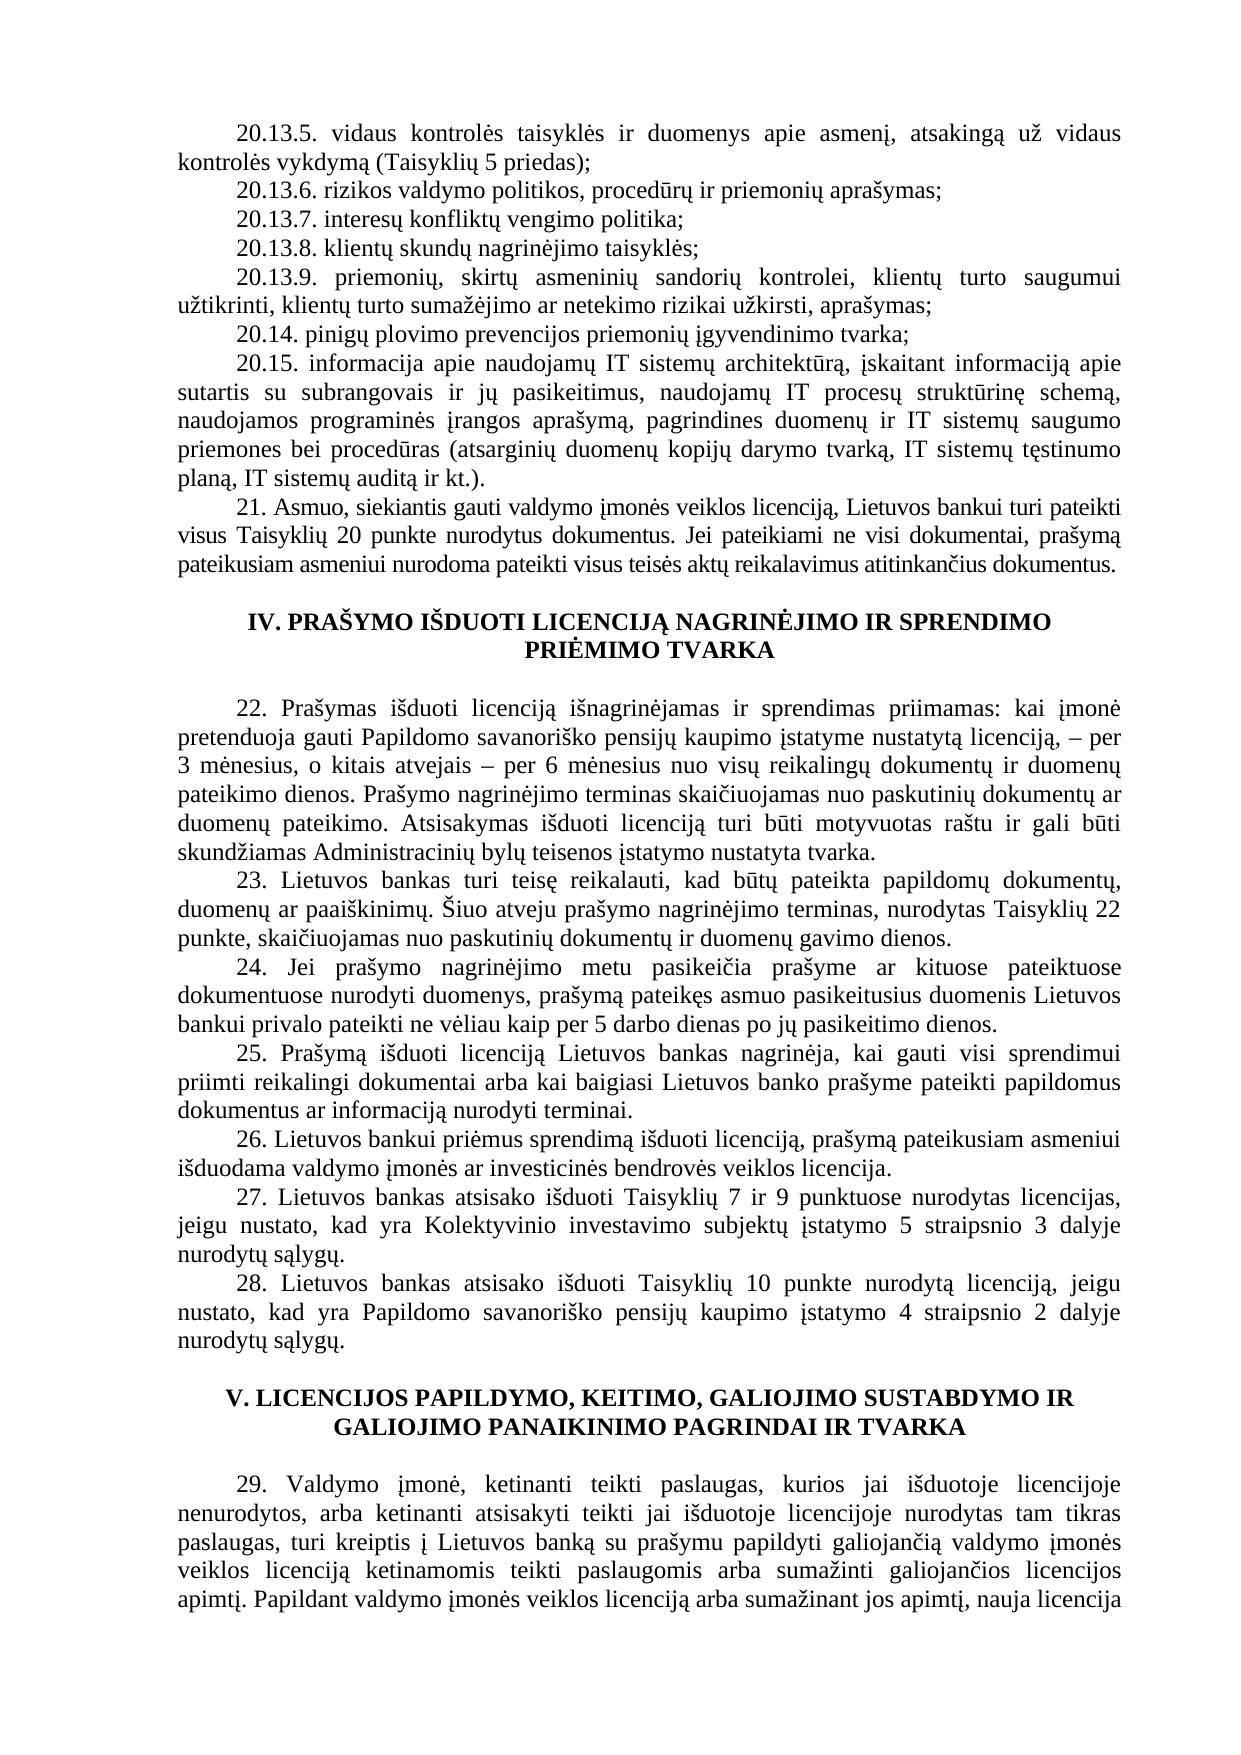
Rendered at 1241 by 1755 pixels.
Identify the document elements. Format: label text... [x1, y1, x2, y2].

text V. LICENCIJOS PAPILDYMO, KEITIMO, GALIOJIMO SUSTABDYMO IR GALIOJIMO PANAIKINIMO PAGRINDAI IR TVARKA [177, 1383, 1122, 1441]
text 22. Prašymas išduoti licenciją išnagrinėjamas ir sprendimas priimamas: kai įmonė pretenduoja gauti Papildomo savanoriško pensijų kaupimo įstatyme nustatytą licenciją, – per 3 mėnesius, o kitais atvejais – per 6 mėnesius nuo visų reikalingų dokumentų ir duomenų pateikimo dienos. Prašymo nagrinėjimo terminas skaičiuojamas nuo paskutinių dokumentų ar duomenų pateikimo. Atsisakymas išduoti licenciją turi būti motyvuotas raštu ir gali būti skundžiamas Administracinių bylų teisenos įstatymo nustatyta tvarka. [177, 693, 1122, 866]
text 21. Asmuo, siekiantis gauti valdymo įmonės veiklos licenciją, Lietuvos bankui turi pateikti visus Taisyklių 20 punkte nurodytus dokumentus. Jei pateikiami ne visi dokumentai, prašymą pateikusiam asmeniui nurodoma pateikti visus teisės aktų reikalavimus atitinkančius dokumentus. [177, 492, 1122, 578]
text 20.13.8. klientų skundų nagrinėjimo taisyklės; [177, 233, 1122, 262]
text 20.14. pinigų plovimo prevencijos priemonių įgyvendinimo tvarka; [177, 319, 1122, 348]
text 20.13.9. priemonių, skirtų asmeninių sandorių kontrolei, klientų turto saugumui užtikrinti, klientų turto sumažėjimo ar netekimo rizikai užkirsti, aprašymas; [177, 262, 1122, 319]
text 25. Prašymą išduoti licenciją Lietuvos bankas nagrinėja, kai gauti visi sprendimui priimti reikalingi dokumentai arba kai baigiasi Lietuvos banko prašyme pateikti papildomus dokumentus ar informaciją nurodyti terminai. [177, 1038, 1122, 1124]
text 27. Lietuvos bankas atsisako išduoti Taisyklių 7 ir 9 punktuose nurodytas licencijas, jeigu nustato, kad yra Kolektyvinio investavimo subjektų įstatymo 5 straipsnio 3 dalyje nurodytų sąlygų. [177, 1182, 1122, 1268]
text 20.13.5. vidaus kontrolės taisyklės ir duomenys apie asmenį, atsakingą už vidaus kontrolės vykdymą (Taisyklių 5 priedas); [177, 118, 1122, 176]
text 24. Jei prašymo nagrinėjimo metu pasikeičia prašyme ar kituose pateiktuose dokumentuose nurodyti duomenys, prašymą pateikęs asmuo pasikeitusius duomenis Lietuvos bankui privalo pateikti ne vėliau kaip per 5 darbo dienas po jų pasikeitimo dienos. [177, 952, 1122, 1038]
text 26. Lietuvos bankui priėmus sprendimą išduoti licenciją, prašymą pateikusiam asmeniui išduodama valdymo įmonės ar investicinės bendrovės veiklos licencija. [177, 1124, 1122, 1182]
text 29. Valdymo įmonė, ketinanti teikti paslaugas, kurios jai išduotoje licencijoje nenurodytos, arba ketinanti atsisakyti teikti jai išduotoje licencijoje nurodytas tam tikras paslaugas, turi kreiptis į Lietuvos banką su prašymu papildyti galiojančią valdymo įmonės veiklos licenciją ketinamomis teikti paslaugomis arba sumažinti galiojančios licencijos apimtį. Papildant valdymo įmonės veiklos licenciją arba sumažinant jos apimtį, nauja licencija [177, 1469, 1122, 1613]
text IV. PRAŠYMO IŠDUOTI LICENCIJĄ NAGRINĖJIMO IR SPRENDIMO PRIĖMIMO TVARKA [177, 607, 1122, 664]
text 20.13.6. rizikos valdymo politikos, procedūrų ir priemonių aprašymas; [177, 176, 1122, 204]
text 23. Lietuvos bankas turi teisę reikalauti, kad būtų pateikta papildomų dokumentų, duomenų ar paaiškinimų. Šiuo atveju prašymo nagrinėjimo terminas, nurodytas Taisyklių 22 punkte, skaičiuojamas nuo paskutinių dokumentų ir duomenų gavimo dienos. [177, 866, 1122, 952]
text 28. Lietuvos bankas atsisako išduoti Taisyklių 10 punkte nurodytą licenciją, jeigu nustato, kad yra Papildomo savanoriško pensijų kaupimo įstatymo 4 straipsnio 2 dalyje nurodytų sąlygų. [177, 1268, 1122, 1354]
text 20.13.7. interesų konfliktų vengimo politika; [177, 204, 1122, 233]
text 20.15. informacija apie naudojamų IT sistemų architektūrą, įskaitant informaciją apie sutartis su subrangovais ir jų pasikeitimus, naudojamų IT procesų struktūrinę schemą, naudojamos programinės įrangos aprašymą, pagrindines duomenų ir IT sistemų saugumo priemones bei procedūras (atsarginių duomenų kopijų darymo tvarką, IT sistemų tęstinumo planą, IT sistemų auditą ir kt.). [177, 348, 1122, 492]
